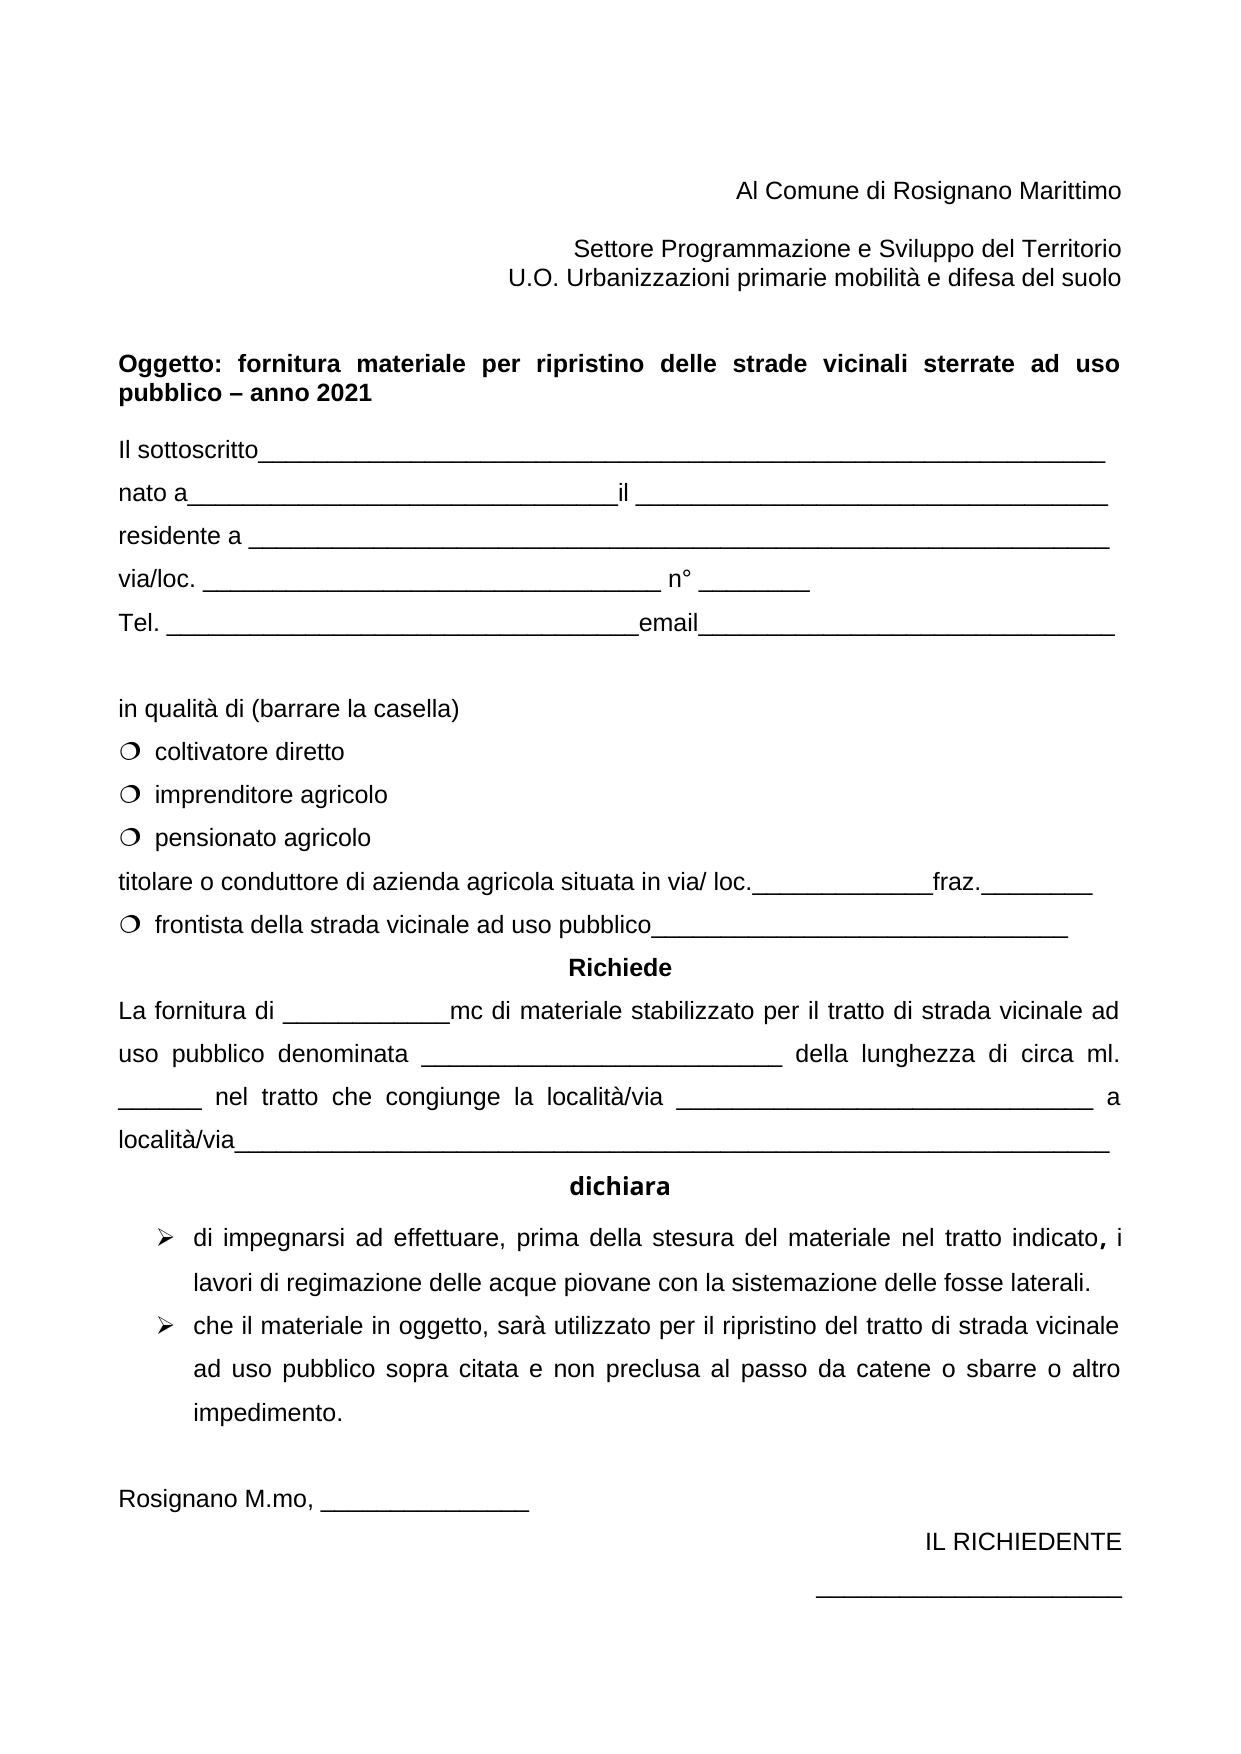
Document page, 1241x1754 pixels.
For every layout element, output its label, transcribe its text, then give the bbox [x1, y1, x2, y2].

text Settore Programmazione e Sviluppo del Territorio [118, 234, 1122, 263]
text titolare o conduttore di azienda agricola situata in via/ loc._____________fraz.________ [118, 867, 1122, 895]
text La fornitura di ____________mc di materiale stabilizzato per il tratto di strada vicinale ad uso pubblico denominata __________________________ della lunghezza di circa ml. ______ nel tratto che congiunge la località/via ______________________________ a località/via_______________________________________________________________ [118, 996, 1122, 1154]
text ______________________ [118, 1570, 1122, 1599]
text U.O. Urbanizzazioni primarie mobilità e difesa del suolo [118, 263, 1122, 291]
text frontista della strada vicinale ad uso pubblico______________________________ [118, 910, 1122, 939]
text Al Comune di Rosignano Marittimo [118, 176, 1122, 205]
text Tel. __________________________________email______________________________ [118, 608, 1122, 636]
text in qualità di (barrare la casella) [118, 694, 1122, 723]
text imprenditore agricolo [118, 780, 1122, 809]
text residente a ______________________________________________________________ [118, 521, 1122, 550]
text Rosignano M.mo, _______________ [118, 1484, 1122, 1513]
text pensionato agricolo [118, 823, 1122, 852]
list che il materiale in oggetto, sarà utilizzato per il ripristino del tratto di strada vicinale ad uso pubblico sopra citata e non preclusa al passo da catene o sbarre o altro impedimento. [156, 1311, 1122, 1426]
text coltivatore diretto [118, 737, 1122, 766]
text dichiara [118, 1169, 1122, 1203]
list di impegnarsi ad effettuare, prima della stesura del materiale nel tratto indicato, i lavori di regimazione delle acque piovane con la sistemazione delle fosse laterali. [156, 1220, 1122, 1297]
text Il sottoscritto_____________________________________________________________ [118, 435, 1122, 464]
text Oggetto: fornitura materiale per ripristino delle strade vicinali sterrate ad uso pubblico – anno 2021 [118, 349, 1122, 406]
text Richiede [118, 953, 1122, 982]
text nato a_______________________________il __________________________________ [118, 478, 1122, 507]
text IL RICHIEDENTE [118, 1527, 1122, 1556]
text via/loc. _________________________________ n° ________ [118, 564, 1122, 593]
